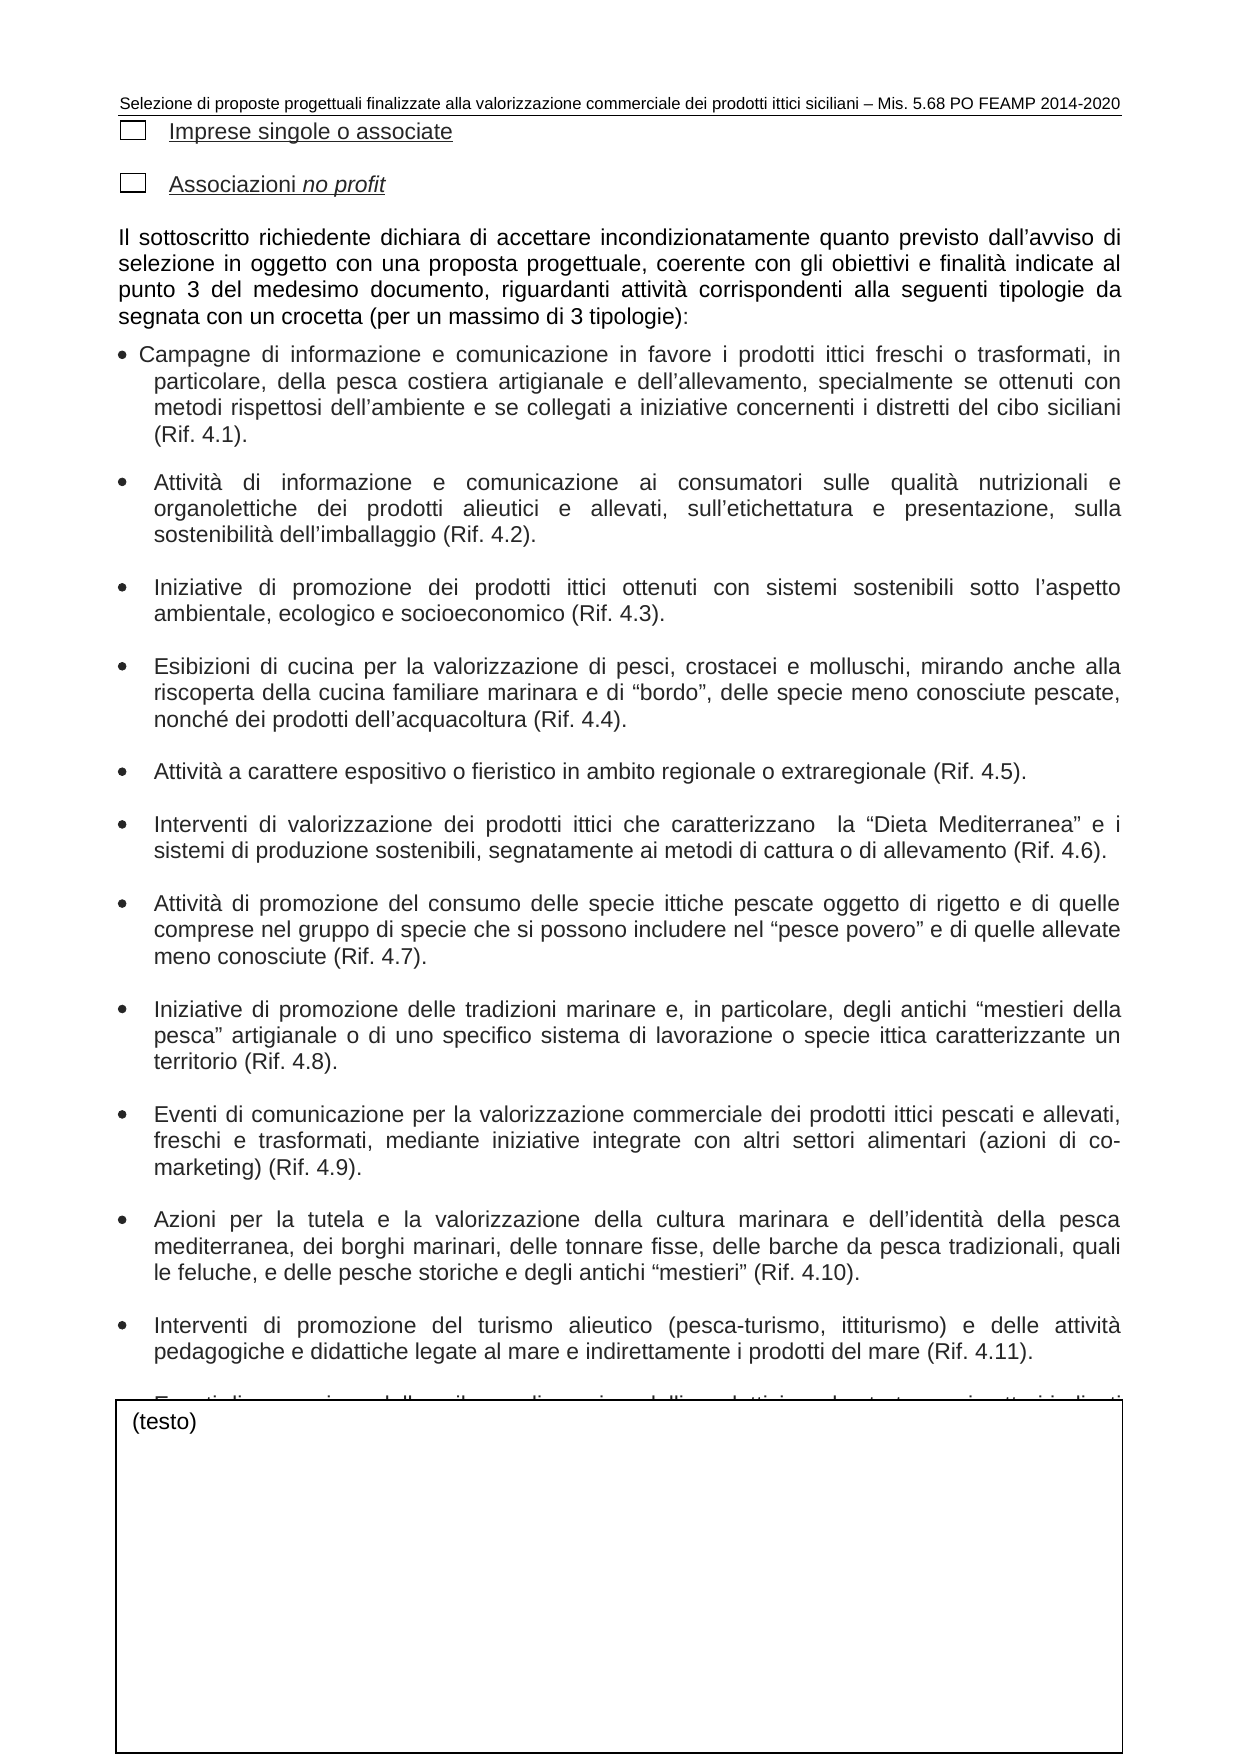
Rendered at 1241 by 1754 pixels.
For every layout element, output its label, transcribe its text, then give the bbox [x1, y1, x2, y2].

text  Interventi di promozione del turismo alieutico (pesca-turismo, ittiturismo) e delle attività pedagogiche e didattiche legate al mare e indirettamente i prodotti del mare (Rif. 4.11). [118, 1312, 1122, 1364]
text  Campagne di informazione e comunicazione in favore i prodotti ittici freschi o trasformati, in particolare, della pesca costiera artigianale e dell’allevamento, specialmente se ottenuti con metodi rispettosi dell’ambiente e se collegati a iniziative concernenti i distretti del cibo siciliani (Rif. 4.1). [118, 341, 1122, 447]
text Imprese singole o associate [169, 118, 1122, 144]
text (testo) [132, 1408, 1107, 1434]
text  Interventi di valorizzazione dei prodotti ittici che caratterizzano la “Dieta Mediterranea” e i sistemi di produzione sostenibili, segnatamente ai metodi di cattura o di allevamento (Rif. 4.6). [118, 811, 1122, 864]
text  Attività di informazione e comunicazione ai consumatori sulle qualità nutrizionali e organolettiche dei prodotti alieutici e allevati, sull’etichettatura e presentazione, sulla sostenibilità dell’imballaggio (Rif. 4.2). [118, 468, 1122, 547]
text  Azioni per la tutela e la valorizzazione della cultura marinara e dell’identità della pesca mediterranea, dei borghi marinari, delle tonnare fisse, delle barche da pesca tradizionali, quali le feluche, e delle pesche storiche e degli antichi “mestieri” (Rif. 4.10). [118, 1206, 1122, 1285]
text  Attività a carattere espositivo o fieristico in ambito regionale o extraregionale (Rif. 4.5). [118, 758, 1122, 785]
text Il sottoscritto richiedente dichiara di accettare incondizionatamente quanto previsto dall’avviso di selezione in oggetto con una proposta progettuale, coerente con gli obiettivi e finalità indicate al punto 3 del medesimo documento, riguardanti attività corrispondenti alla seguenti tipologie da segnata con un crocetta (per un massimo di 3 tipologie): [118, 223, 1122, 329]
text  Iniziative di promozione dei prodotti ittici ottenuti con sistemi sostenibili sotto l’aspetto ambientale, ecologico e socioeconomico (Rif. 4.3). [118, 574, 1122, 627]
text  Iniziative di promozione delle tradizioni marinare e, in particolare, degli antichi “mestieri della pesca” artigianale o di uno specifico sistema di lavorazione o specie ittica caratterizzante un territorio (Rif. 4.8). [118, 996, 1122, 1074]
text  Esibizioni di cucina per la valorizzazione di pesci, crostacei e molluschi, mirando anche alla riscoperta della cucina familiare marinara e di “bordo”, delle specie meno conosciute pescate, nonché dei prodotti dell’acquacoltura (Rif. 4.4). [118, 653, 1122, 732]
text  Eventi di comunicazione per la valorizzazione commerciale dei prodotti ittici pescati e allevati, freschi e trasformati, mediante iniziative integrate con altri settori alimentari (azioni di co-marketing) (Rif. 4.9). [118, 1101, 1122, 1180]
text Associazioni no profit [169, 171, 1122, 197]
text  Attività di promozione del consumo delle specie ittiche pescate oggetto di rigetto e di quelle comprese nel gruppo di specie che si possono includere nel “pesce povero” e di quelle allevate meno conosciute (Rif. 4.7). [118, 890, 1122, 969]
text  Eventi di promozione dello sviluppo di nuovi modelli produttivi per le start-up nei settori indicati per la creazione di un modello di azienda ittica multifunzione (pescaturismo, ittiturismo, attività didattiche, pesca ricreativa), ma anche dell’allevamento in acqua interne (Rif. 4.12). [118, 1391, 1122, 1399]
